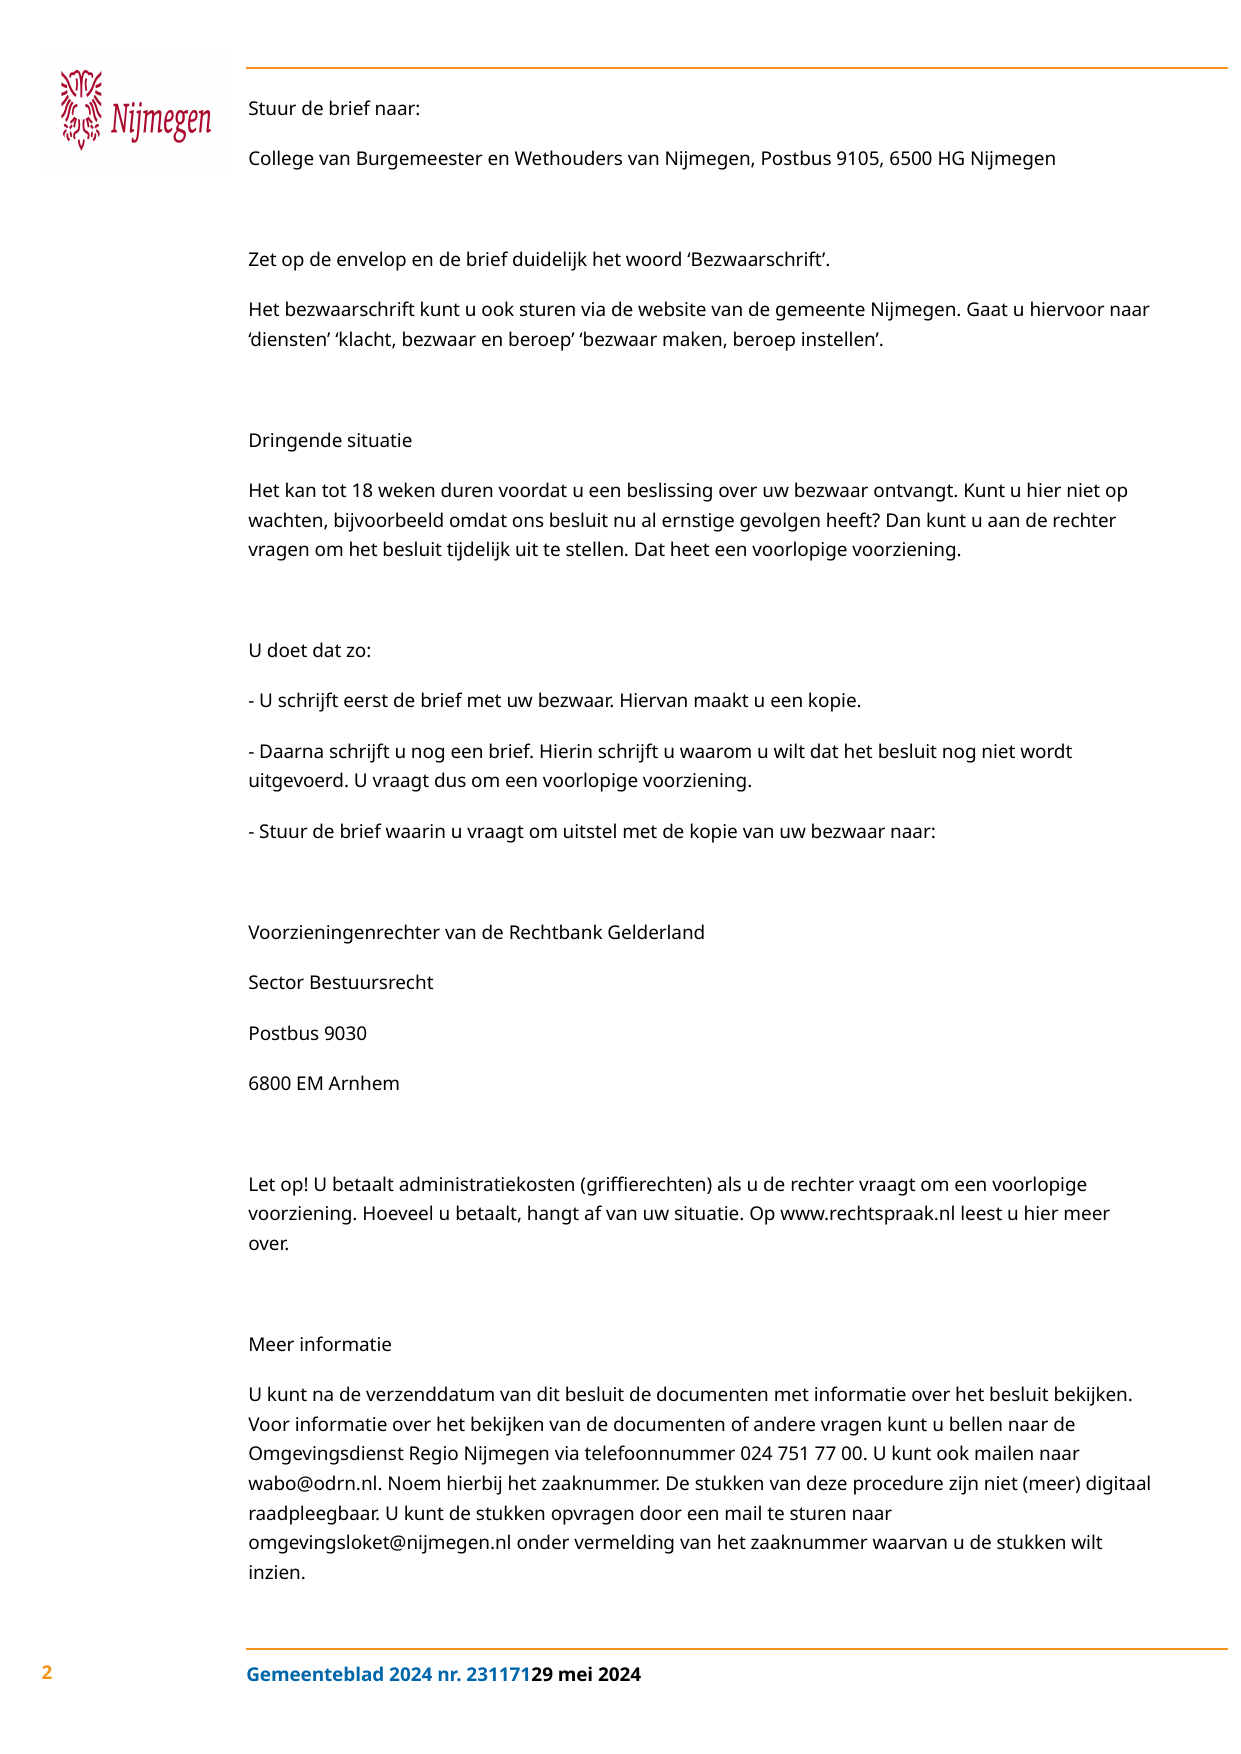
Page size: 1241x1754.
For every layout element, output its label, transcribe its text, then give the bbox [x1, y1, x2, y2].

text Voorzieningenrechter van de Rechtbank Gelderland [248, 919, 1152, 945]
text - Stuur de brief waarin u vraagt om uitstel met de kopie van uw bezwaar naar: [248, 818, 1152, 844]
text U kunt na de verzenddatum van dit besluit de documenten met informatie over het besluit bekijken. Voor informatie over het bekijken van de documenten of andere vragen kunt u bellen naar de Omgevingsdienst Regio Nijmegen via telefoonnummer 024 751 77 00. U kunt ook mailen naar wabo@odrn.nl. Noem hierbij het zaaknummer. De stukken van deze procedure zijn niet (meer) digitaal raadpleegbaar. U kunt de stukken opvragen door een mail te sturen naar omgevingsloket@nijmegen.nl onder vermelding van het zaaknummer waarvan u de stukken wilt inzien. [248, 1381, 1152, 1585]
text Stuur de brief naar: [248, 95, 1152, 121]
text Het bezwaarschrift kunt u ook sturen via de website van de gemeente Nijmegen. Gaat u hiervoor naar ‘diensten’ ‘klacht, bezwaar en beroep’ ‘bezwaar maken, beroep instellen’. [248, 296, 1152, 352]
picture [41, 47, 231, 172]
text - Daarna schrijft u nog een brief. Hierin schrijft u waarom u wilt dat het besluit nog niet wordt uitgevoerd. U vraagt dus om een voorlopige voorziening. [248, 738, 1152, 793]
text Postbus 9030 [248, 1020, 1152, 1046]
text Meer informatie [248, 1331, 1152, 1357]
text College van Burgemeester en Wethouders van Nijmegen, Postbus 9105, 6500 HG Nijmegen [248, 145, 1152, 171]
text 6800 EM Arnhem [248, 1070, 1152, 1096]
text - U schrijft eerst de brief met uw bezwaar. Hiervan maakt u een kopie. [248, 688, 1152, 713]
text U doet dat zo: [248, 637, 1152, 663]
text Let op! U betaalt administratiekosten (griffierechten) als u de rechter vraagt om een voorlopige voorziening. Hoeveel u betaalt, hangt af van uw situatie. Op www.rechtspraak.nl leest u hier meer over. [248, 1171, 1152, 1256]
text Zet op de envelop en de brief duidelijk het woord ‘Bezwaarschrift’. [248, 246, 1152, 272]
text Dringende situatie [248, 427, 1152, 453]
text Het kan tot 18 weken duren voordat u een beslissing over uw bezwaar ontvangt. Kunt u hier niet op wachten, bijvoorbeeld omdat ons besluit nu al ernstige gevolgen heeft? Dan kunt u aan de rechter vragen om het besluit tijdelijk uit te stellen. Dat heet een voorlopige voorziening. [248, 477, 1152, 562]
text Sector Bestuursrecht [248, 969, 1152, 995]
